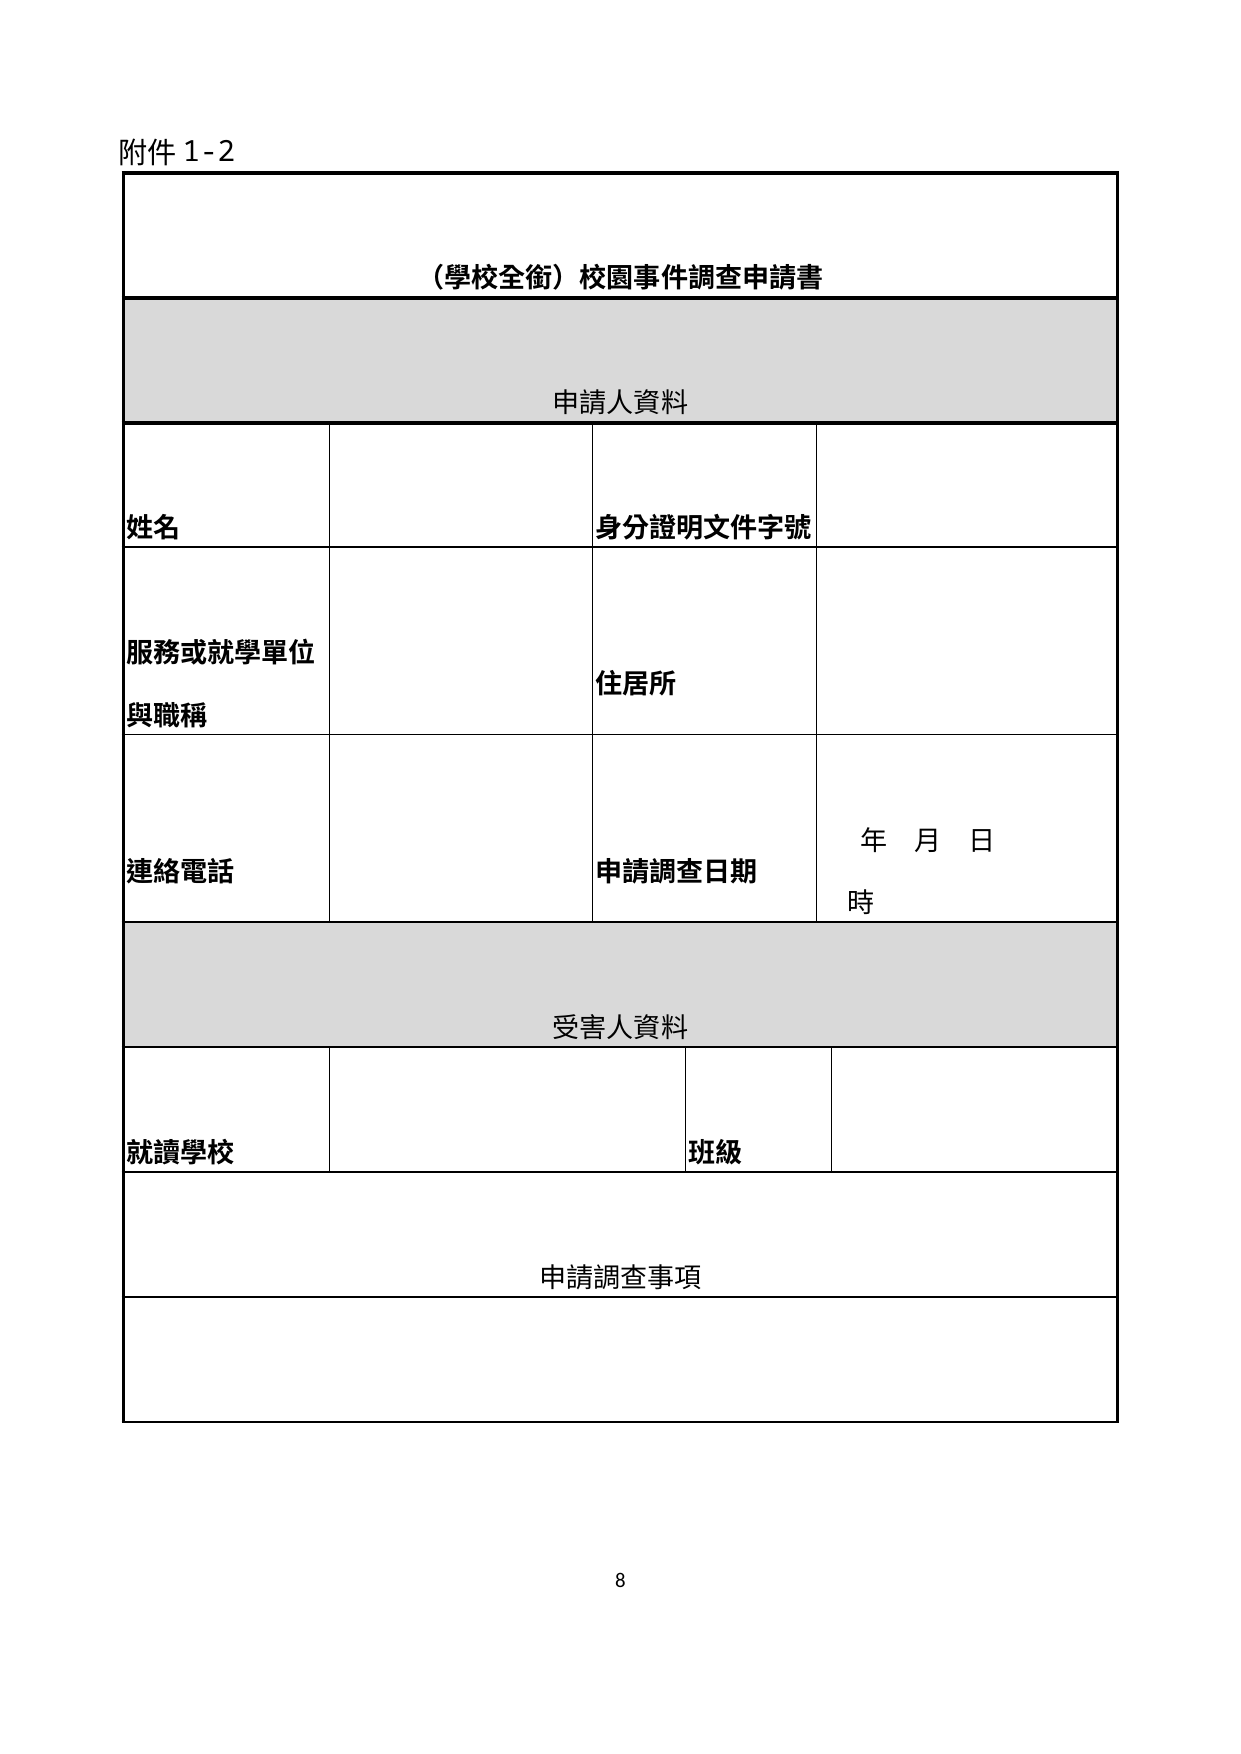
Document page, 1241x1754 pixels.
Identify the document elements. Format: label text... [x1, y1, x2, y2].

table_cell [125, 1298, 1116, 1421]
table_cell 身分證明文件字號 [593, 425, 816, 546]
table_cell 申請調查日期 [593, 735, 816, 921]
table_cell [817, 548, 1116, 734]
table_header （學校全銜）校園事件調查申請書 [125, 175, 1116, 296]
table_cell 服務或就學單位與職稱 [125, 548, 329, 734]
table_cell 申請調查事項 [125, 1173, 1116, 1296]
table_cell 就讀學校 [125, 1048, 329, 1171]
table_cell [330, 425, 592, 546]
text 附件1-2 [118, 109, 1122, 171]
table_cell [330, 1048, 685, 1171]
table_cell [330, 735, 592, 921]
table_cell 班級 [686, 1048, 831, 1171]
table_cell 申請人資料 [125, 300, 1116, 421]
table_cell [817, 425, 1116, 546]
table_cell 連絡電話 [125, 735, 329, 921]
table_cell 姓名 [125, 425, 329, 546]
table_cell 住居所 [593, 548, 816, 734]
table_cell 年 月 日 時 [817, 735, 1116, 921]
table_cell 受害人資料 [125, 923, 1116, 1046]
table_cell [330, 548, 592, 734]
table_cell [832, 1048, 1116, 1171]
